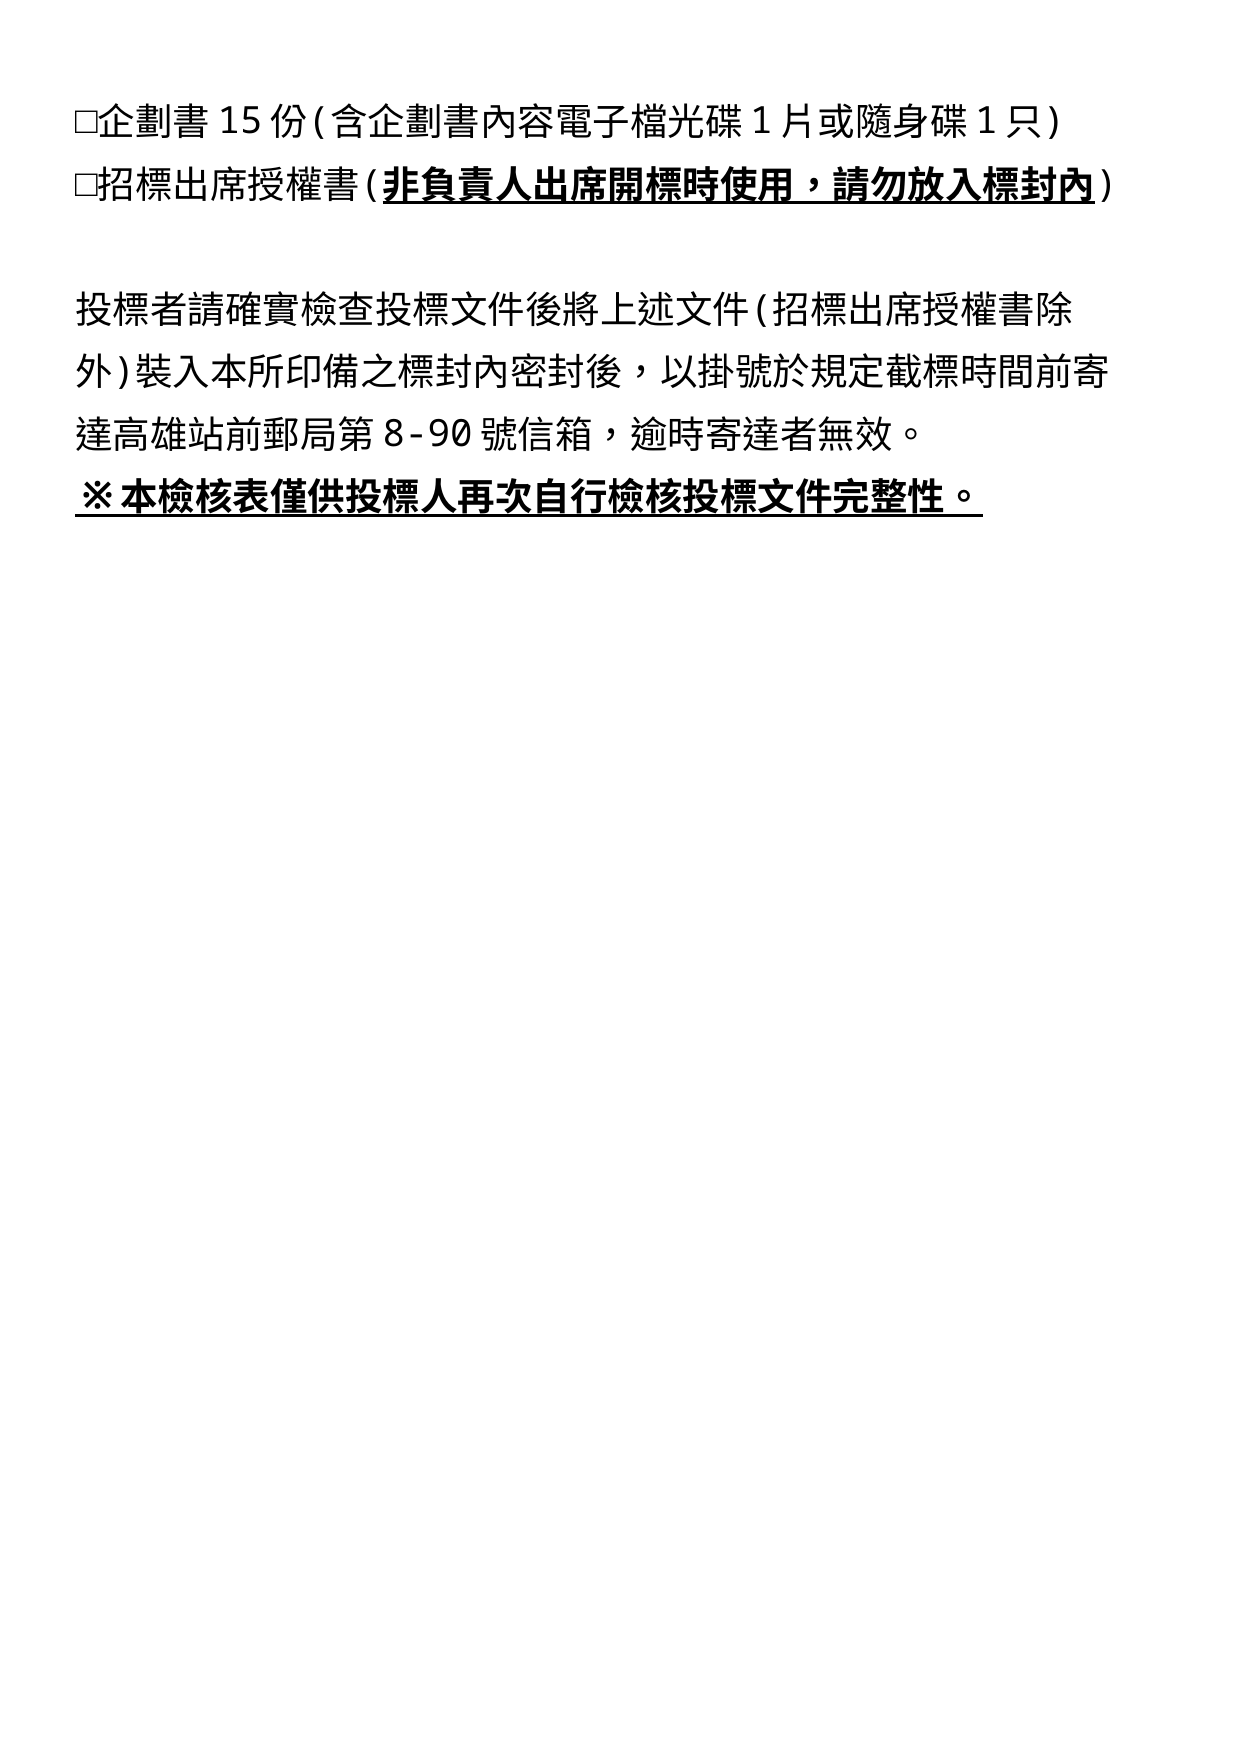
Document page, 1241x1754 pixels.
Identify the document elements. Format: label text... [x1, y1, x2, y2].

text □招標出席授權書(非負責人出席開標時使用，請勿放入標封內) [75, 140, 1125, 203]
text □企劃書15份(含企劃書內容電子檔光碟1片或隨身碟1只) [75, 78, 1125, 140]
text ※本檢核表僅供投標人再次自行檢核投標文件完整性。 [75, 453, 1125, 515]
text 投標者請確實檢查投標文件後將上述文件(招標出席授權書除外)裝入本所印備之標封內密封後，以掛號於規定截標時間前寄達高雄站前郵局第8-90號信箱，逾時寄達者無效。 [75, 265, 1125, 453]
